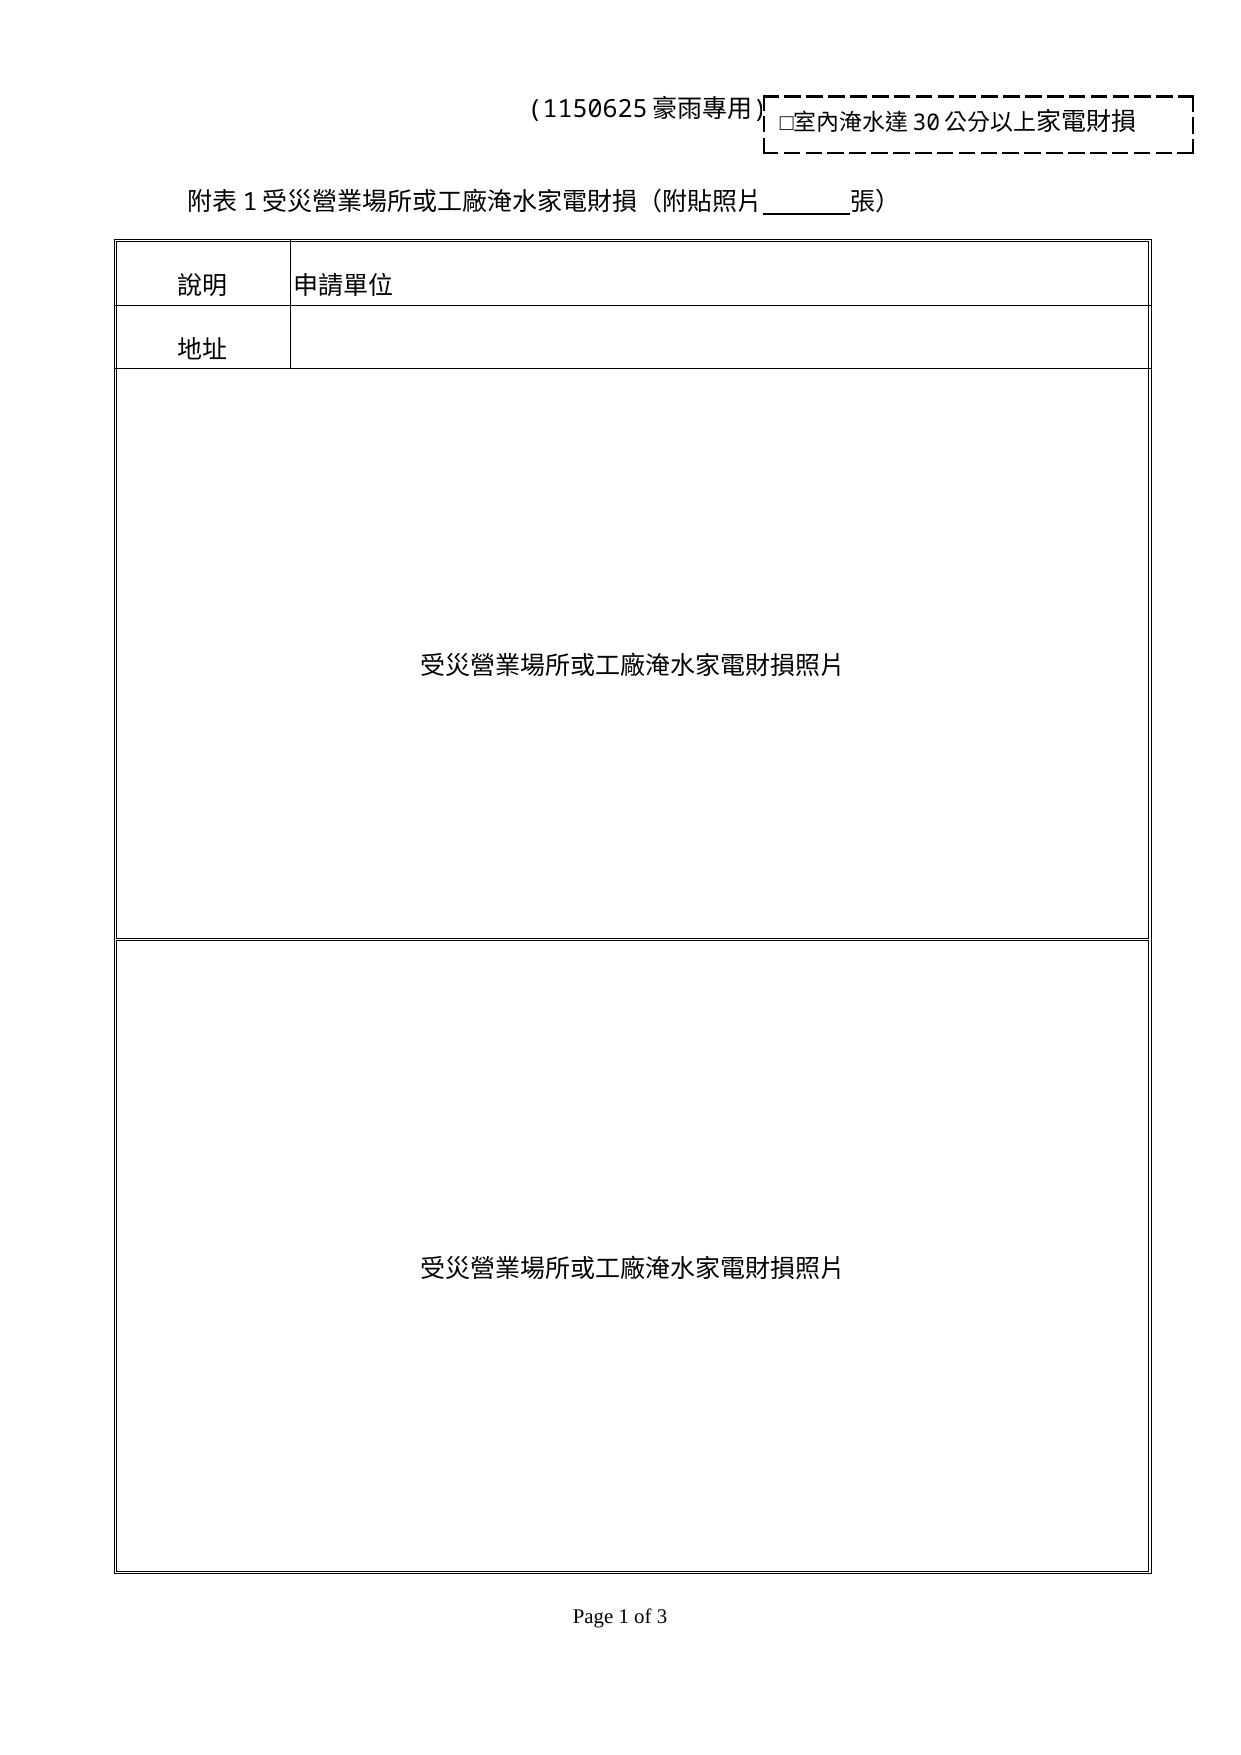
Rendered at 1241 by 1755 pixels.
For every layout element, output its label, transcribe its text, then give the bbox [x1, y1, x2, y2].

table_cell 地址 [117, 306, 290, 368]
table_header 申請單位 [291, 242, 1148, 304]
text □室內淹水達30公分以上家電財損 [779, 105, 1177, 136]
text 附表1受災營業場所或工廠淹水家電財損（附貼照片 張） [762, 95, 1194, 154]
table_cell 受災營業場所或工廠淹水家電財損照片 [117, 369, 1148, 937]
table_cell 受災營業場所或工廠淹水家電財損照片 [117, 941, 1148, 1571]
table_header 說明 [117, 242, 290, 304]
table_cell [291, 306, 1148, 368]
text 附表1受災營業場所或工廠淹水家電財損（附貼照片 張） [187, 158, 1107, 221]
